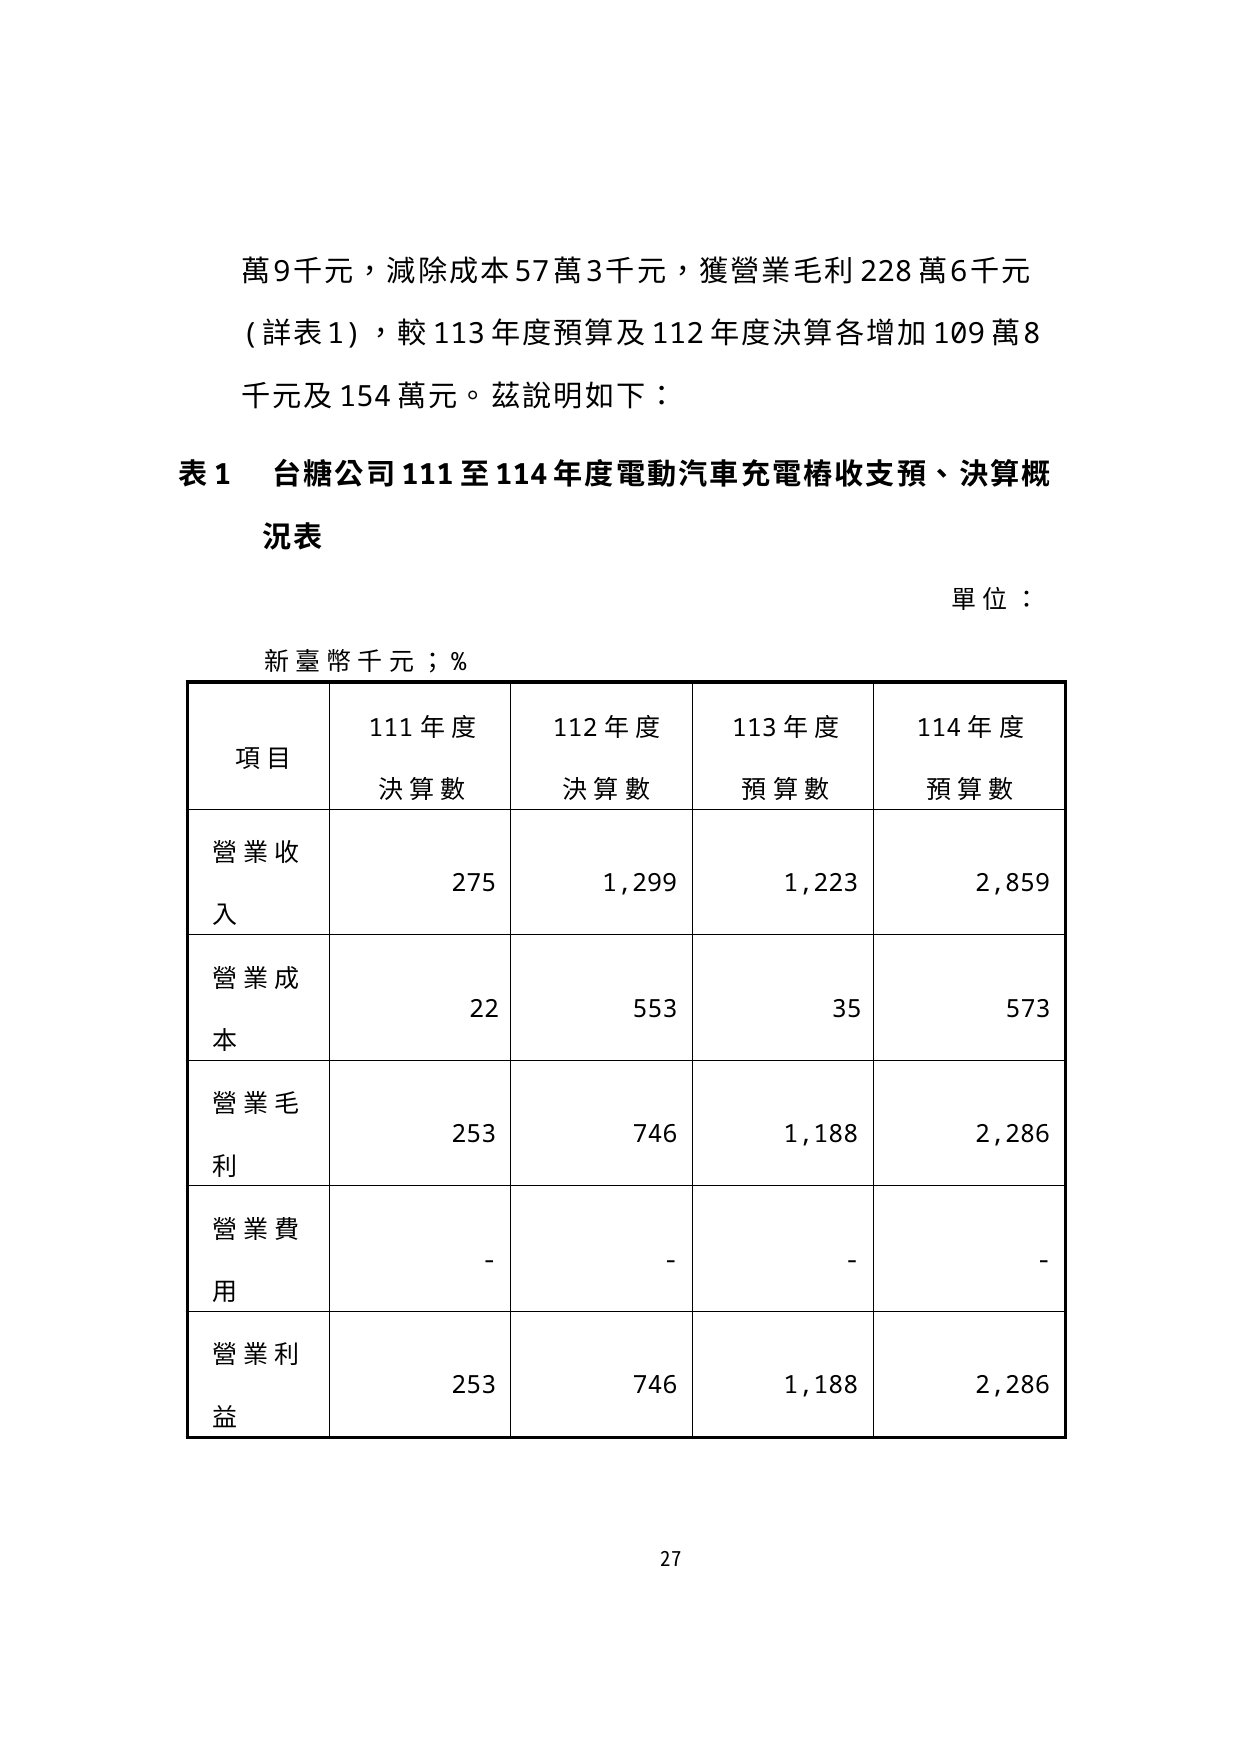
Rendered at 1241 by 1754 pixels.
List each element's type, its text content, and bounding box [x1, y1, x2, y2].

table_cell 253 [330, 1312, 510, 1436]
table_cell 1,188 [693, 1061, 873, 1185]
table_header 114年度 預算數 [874, 684, 1064, 808]
table_cell 2,286 [874, 1061, 1064, 1185]
table_cell 746 [511, 1312, 692, 1436]
table_cell - [693, 1186, 873, 1311]
table_cell - [330, 1186, 510, 1311]
table_cell 1,188 [693, 1312, 873, 1436]
table_header 項目 [189, 684, 329, 808]
table_cell 2,286 [874, 1312, 1064, 1436]
table_cell 2,859 [874, 810, 1064, 934]
table_header 112年度 決算數 [511, 684, 692, 808]
table_cell 573 [874, 935, 1064, 1059]
table_header 113年度 預算數 [693, 684, 873, 808]
table_cell 253 [330, 1061, 510, 1185]
table_cell 1,299 [511, 810, 692, 934]
table_cell 營業成本 [189, 935, 329, 1059]
table_cell 275 [330, 810, 510, 934]
table_cell 營業利益 [189, 1312, 329, 1436]
table_header 111年度 決算數 [330, 684, 510, 808]
table_cell 553 [511, 935, 692, 1059]
table_cell 746 [511, 1061, 692, 1185]
table_cell - [874, 1186, 1064, 1311]
table_cell - [511, 1186, 692, 1311]
table_cell 營業收入 [189, 810, 329, 934]
table_cell 營業毛利 [189, 1061, 329, 1185]
text 表1 台糖公司111至114年度電動汽車充電樁收支預、決算概況表 [177, 430, 1063, 555]
text 單位：新臺幣千元；% [177, 555, 1063, 680]
text 萬9千元，減除成本57萬3千元，獲營業毛利228萬6千元(詳表1)，較113年度預算及112年度決算各增加109萬8千元及154萬元。茲說明如下： [236, 227, 1063, 415]
table_cell 22 [330, 935, 510, 1059]
table_cell 營業費用 [189, 1186, 329, 1311]
table_cell 1,223 [693, 810, 873, 934]
table_cell 35 [693, 935, 873, 1059]
